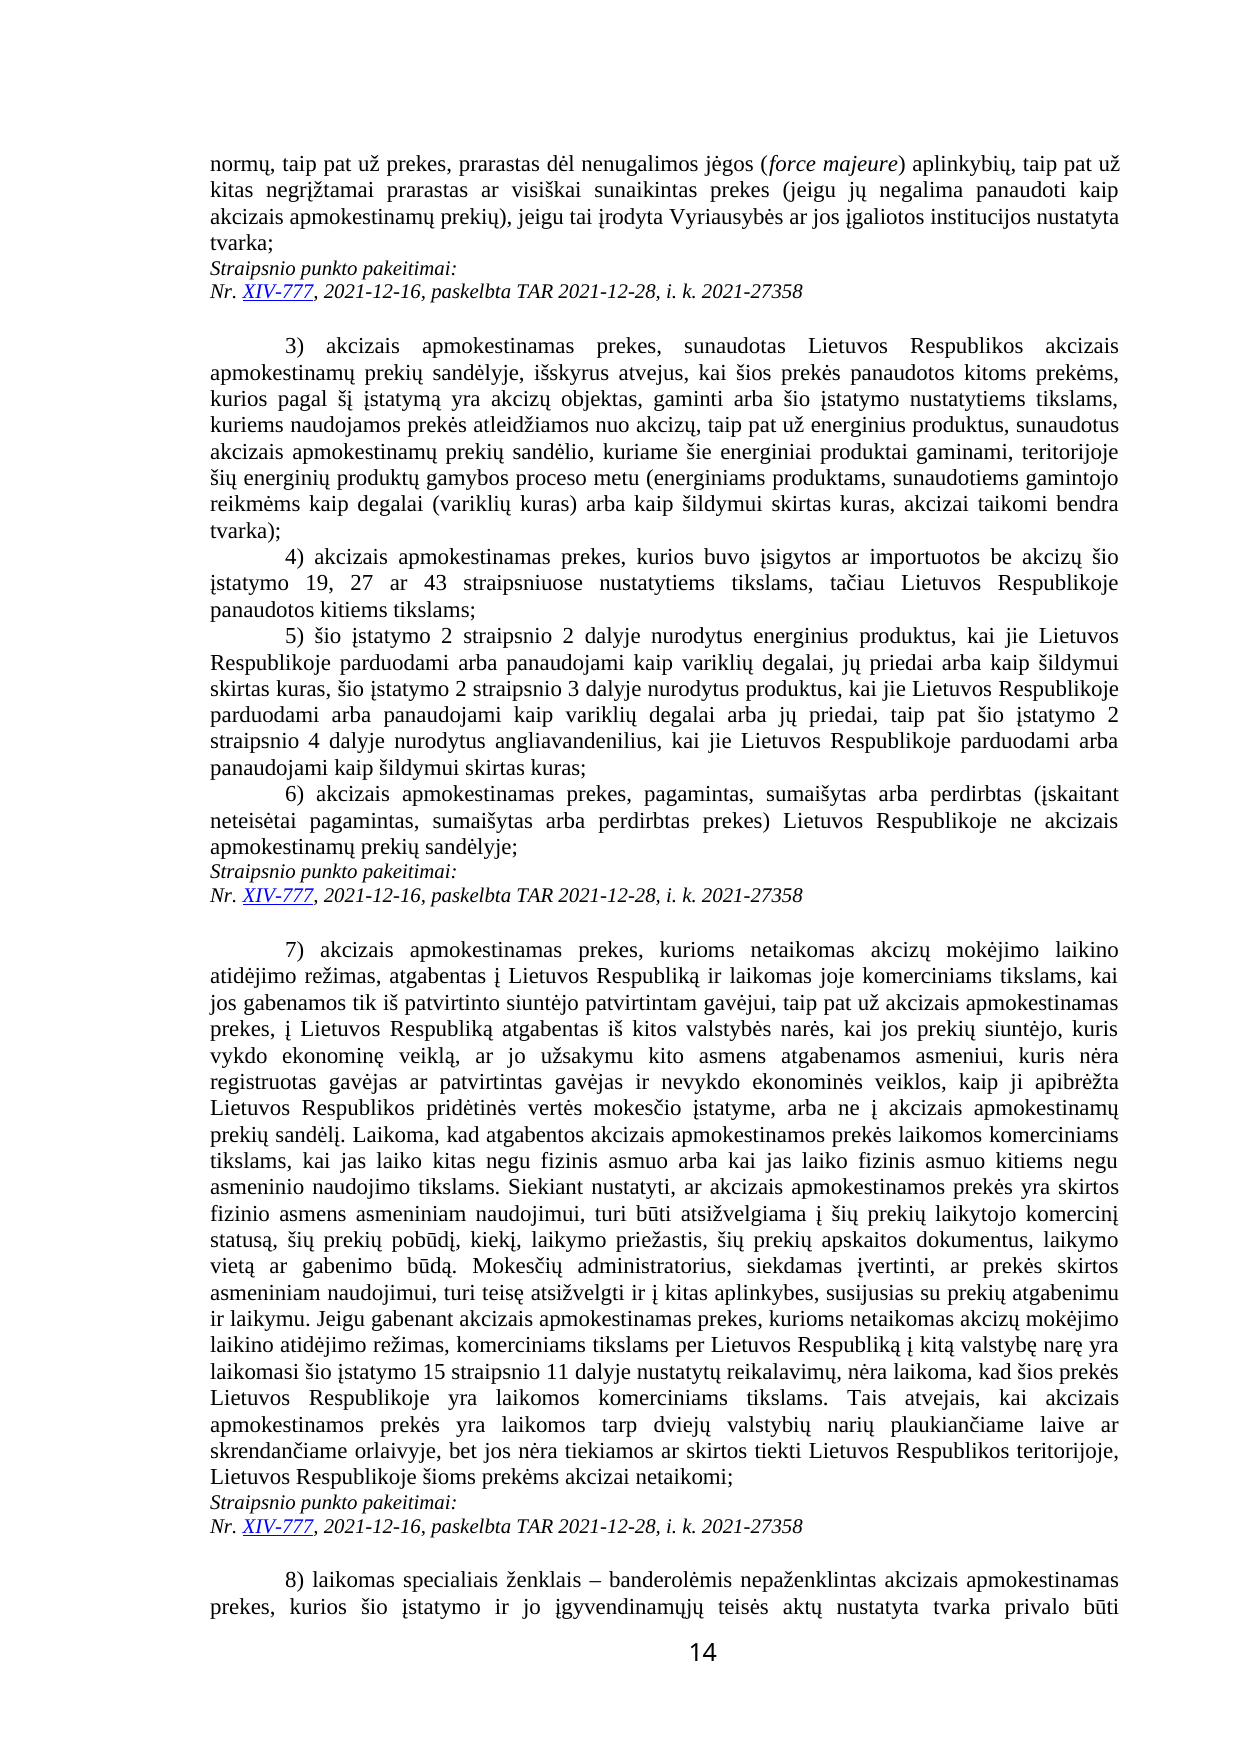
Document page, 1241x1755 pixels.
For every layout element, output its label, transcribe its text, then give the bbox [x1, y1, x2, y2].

text 3) akcizais apmokestinamas prekes, sunaudotas Lietuvos Respublikos akcizais apmokestinamų prekių sandėlyje, išskyrus atvejus, kai šios prekės panaudotos kitoms prekėms, kurios pagal šį įstatymą yra akcizų objektas, gaminti arba šio įstatymo nustatytiems tikslams, kuriems naudojamos prekės atleidžiamos nuo akcizų, taip pat už energinius produktus, sunaudotus akcizais apmokestinamų prekių sandėlio, kuriame šie energiniai produktai gaminami, teritorijoje šių energinių produktų gamybos proceso metu (energiniams produktams, sunaudotiems gamintojo reikmėms kaip degalai (variklių kuras) arba kaip šildymui skirtas kuras, akcizai taikomi bendra tvarka); [210, 332, 1120, 543]
text Nr. XIV-777, 2021-12-16, paskelbta TAR 2021-12-28, i. k. 2021-27358 [210, 883, 1120, 907]
text normų, taip pat už prekes, prarastas dėl nenugalimos jėgos (force majeure) aplinkybių, taip pat už kitas negrįžtamai prarastas ar visiškai sunaikintas prekes (jeigu jų negalima panaudoti kaip akcizais apmokestinamų prekių), jeigu tai įrodyta Vyriausybės ar jos įgaliotos institucijos nustatyta tvarka; [210, 150, 1120, 255]
text Straipsnio punkto pakeitimai: [210, 255, 1120, 279]
text Straipsnio punkto pakeitimai: [210, 859, 1120, 883]
text 8) laikomas specialiais ženklais – banderolėmis nepaženklintas akcizais apmokestinamas prekes, kurios šio įstatymo ir jo įgyvendinamųjų teisės aktų nustatyta tvarka privalo būti [210, 1567, 1120, 1619]
text 4) akcizais apmokestinamas prekes, kurios buvo įsigytos ar importuotos be akcizų šio įstatymo 19, 27 ar 43 straipsniuose nustatytiems tikslams, tačiau Lietuvos Respublikoje panaudotos kitiems tikslams; [210, 543, 1120, 622]
text Nr. XIV-777, 2021-12-16, paskelbta TAR 2021-12-28, i. k. 2021-27358 [210, 1514, 1120, 1538]
text 5) šio įstatymo 2 straipsnio 2 dalyje nurodytus energinius produktus, kai jie Lietuvos Respublikoje parduodami arba panaudojami kaip variklių degalai, jų priedai arba kaip šildymui skirtas kuras, šio įstatymo 2 straipsnio 3 dalyje nurodytus produktus, kai jie Lietuvos Respublikoje parduodami arba panaudojami kaip variklių degalai arba jų priedai, taip pat šio įstatymo 2 straipsnio 4 dalyje nurodytus angliavandenilius, kai jie Lietuvos Respublikoje parduodami arba panaudojami kaip šildymui skirtas kuras; [210, 622, 1120, 780]
text 6) akcizais apmokestinamas prekes, pagamintas, sumaišytas arba perdirbtas (įskaitant neteisėtai pagamintas, sumaišytas arba perdirbtas prekes) Lietuvos Respublikoje ne akcizais apmokestinamų prekių sandėlyje; [210, 780, 1120, 859]
text Nr. XIV-777, 2021-12-16, paskelbta TAR 2021-12-28, i. k. 2021-27358 [210, 279, 1120, 303]
text 7) akcizais apmokestinamas prekes, kurioms netaikomas akcizų mokėjimo laikino atidėjimo režimas, atgabentas į Lietuvos Respubliką ir laikomas joje komerciniams tikslams, kai jos gabenamos tik iš patvirtinto siuntėjo patvirtintam gavėjui, taip pat už akcizais apmokestinamas prekes, į Lietuvos Respubliką atgabentas iš kitos valstybės narės, kai jos prekių siuntėjo, kuris vykdo ekonominę veiklą, ar jo užsakymu kito asmens atgabenamos asmeniui, kuris nėra registruotas gavėjas ar patvirtintas gavėjas ir nevykdo ekonominės veiklos, kaip ji apibrėžta Lietuvos Respublikos pridėtinės vertės mokesčio įstatyme, arba ne į akcizais apmokestinamų prekių sandėlį. Laikoma, kad atgabentos akcizais apmokestinamos prekės laikomos komerciniams tikslams, kai jas laiko kitas negu fizinis asmuo arba kai jas laiko fizinis asmuo kitiems negu asmeninio naudojimo tikslams. Siekiant nustatyti, ar akcizais apmokestinamos prekės yra skirtos fizinio asmens asmeniniam naudojimui, turi būti atsižvelgiama į šių prekių laikytojo komercinį statusą, šių prekių pobūdį, kiekį, laikymo priežastis, šių prekių apskaitos dokumentus, laikymo vietą ar gabenimo būdą. Mokesčių administratorius, siekdamas įvertinti, ar prekės skirtos asmeniniam naudojimui, turi teisę atsižvelgti ir į kitas aplinkybes, susijusias su prekių atgabenimu ir laikymu. Jeigu gabenant akcizais apmokestinamas prekes, kurioms netaikomas akcizų mokėjimo laikino atidėjimo režimas, komerciniams tikslams per Lietuvos Respubliką į kitą valstybę narę yra laikomasi šio įstatymo 15 straipsnio 11 dalyje nustatytų reikalavimų, nėra laikoma, kad šios prekės Lietuvos Respublikoje yra laikomos komerciniams tikslams. Tais atvejais, kai akcizais apmokestinamos prekės yra laikomos tarp dviejų valstybių narių plaukiančiame laive ar skrendančiame orlaivyje, bet jos nėra tiekiamos ar skirtos tiekti Lietuvos Respublikos teritorijoje, Lietuvos Respublikoje šioms prekėms akcizai netaikomi; [210, 936, 1120, 1490]
text Straipsnio punkto pakeitimai: [210, 1490, 1120, 1514]
